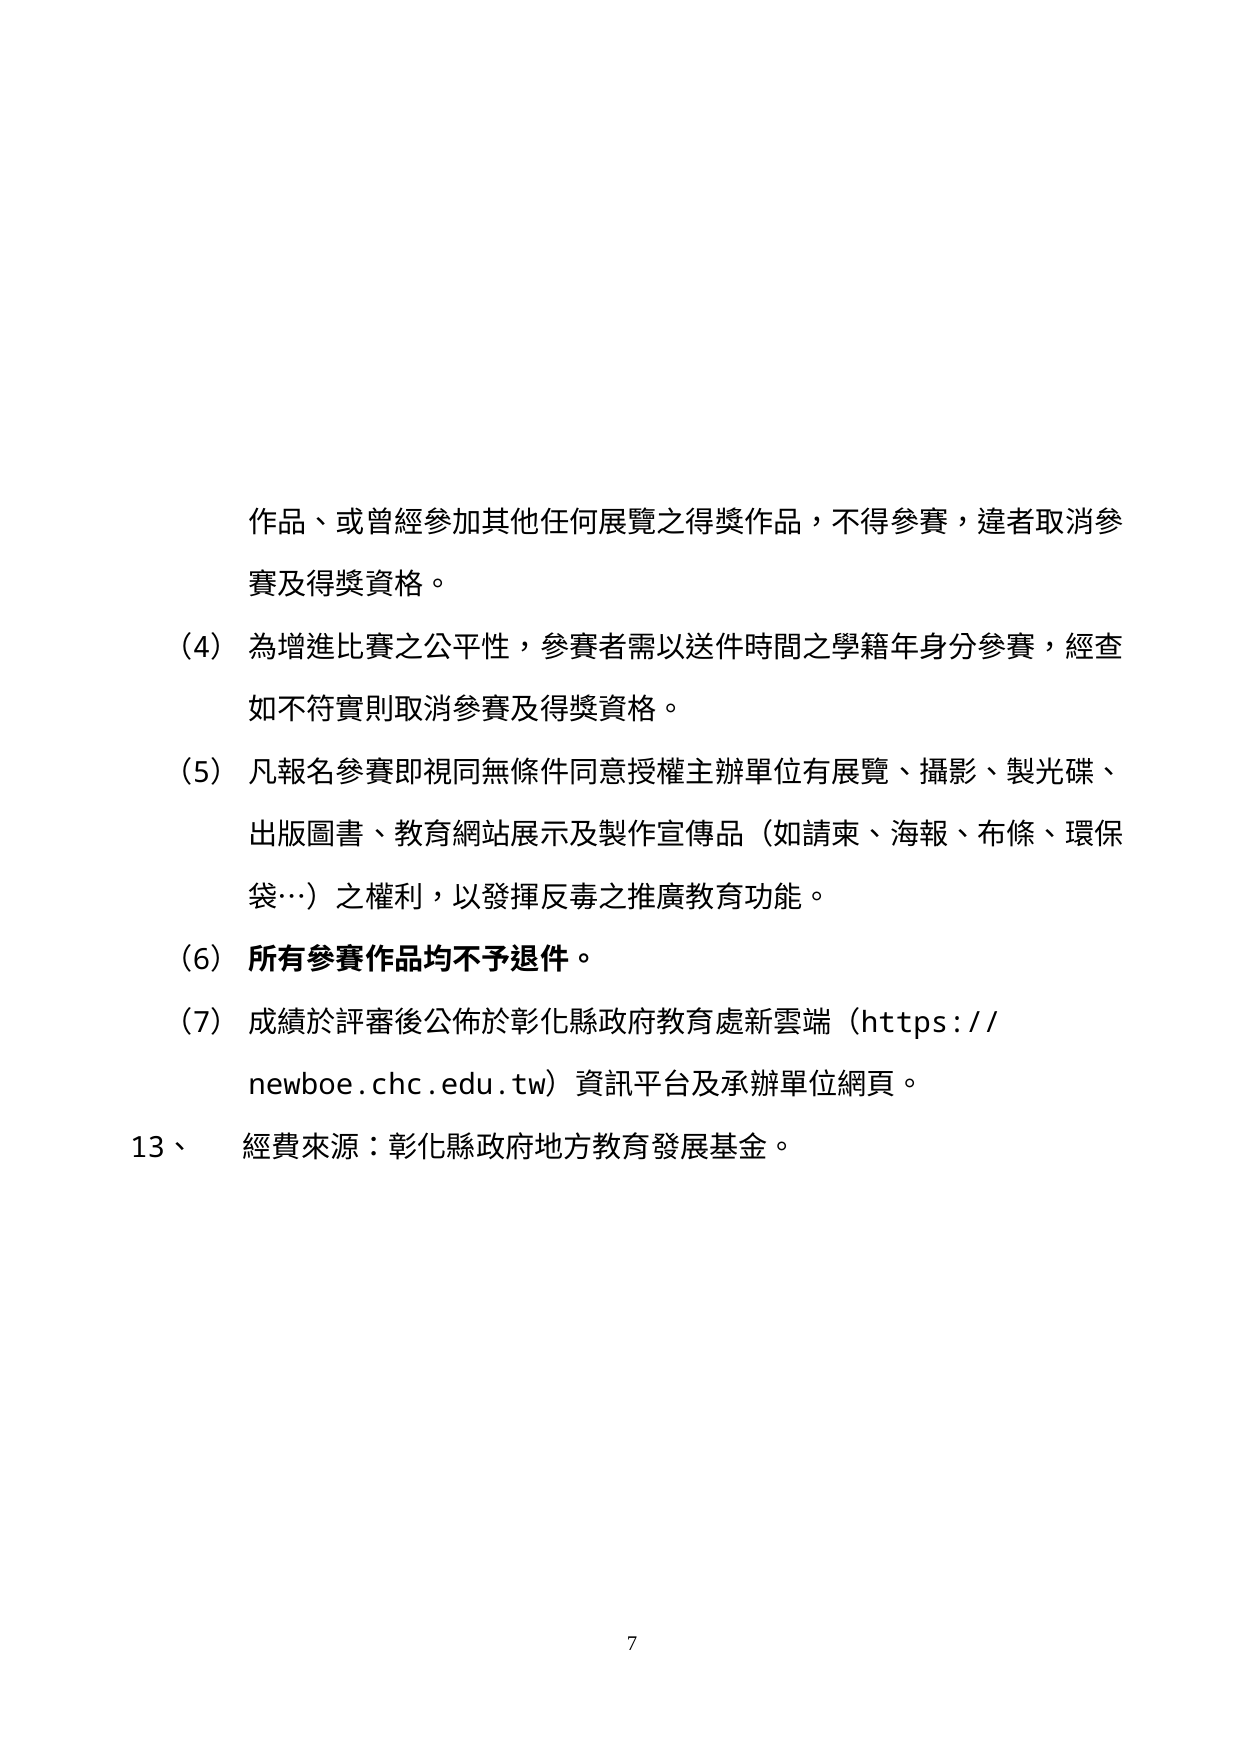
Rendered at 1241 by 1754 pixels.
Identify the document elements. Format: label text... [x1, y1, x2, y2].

list 經費來源：彰化縣政府地方教育發展基金。 [130, 1103, 1134, 1165]
list 作品、或曾經參加其他任何展覽之得獎作品，不得參賽，違者取消參賽及得獎資格。 [163, 478, 1134, 603]
list 所有參賽作品均不予退件。 [163, 915, 1134, 978]
list 成績於評審後公佈於彰化縣政府教育處新雲端（https://newboe.chc.edu.tw）資訊平台及承辦單位網頁。 [163, 978, 1134, 1103]
list 凡報名參賽即視同無條件同意授權主辦單位有展覽、攝影、製光碟、出版圖書、教育網站展示及製作宣傳品（如請柬、海報、布條、環保袋…）之權利，以發揮反毒之推廣教育功能。 [163, 728, 1134, 915]
list 為增進比賽之公平性，參賽者需以送件時間之學籍年身分參賽，經查如不符實則取消參賽及得獎資格。 [163, 603, 1134, 728]
